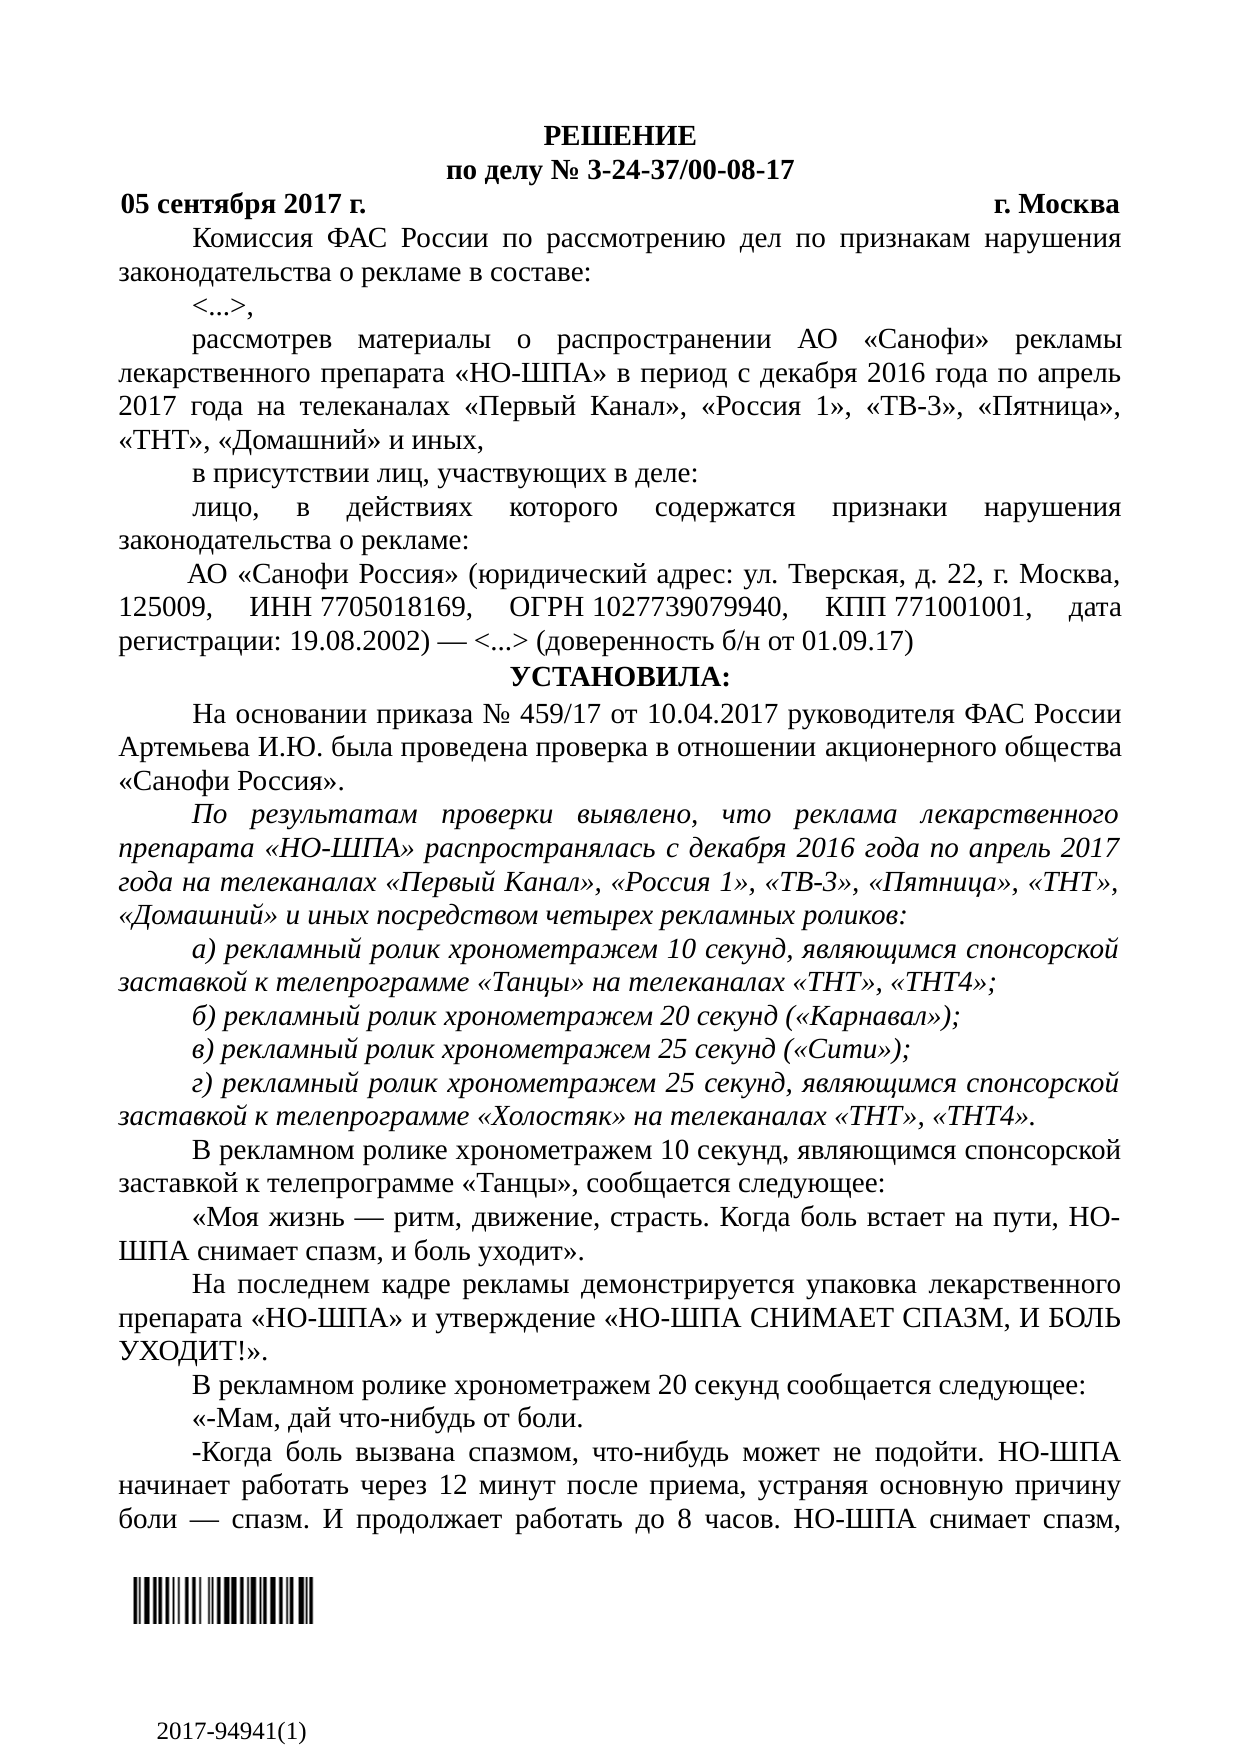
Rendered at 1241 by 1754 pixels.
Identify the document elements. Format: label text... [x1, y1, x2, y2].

text рассмотрев материалы о распространении АО «Санофи» рекламы лекарственного препарата «НО-ШПА» в период с декабря 2016 года по апрель 2017 года на телеканалах «Первый Канал», «Россия 1», «ТВ-3», «Пятница», «ТНТ», «Домашний» и иных, [118, 321, 1122, 455]
text В рекламном ролике хронометражем 20 секунд сообщается следующее: [118, 1367, 1122, 1400]
text РЕШЕНИЕ [118, 118, 1122, 152]
text В рекламном ролике хронометражем 10 секунд, являющимся спонсорской заставкой к телепрограмме «Танцы», сообщается следующее: [118, 1132, 1122, 1199]
text в присутствии лиц, участвующих в деле: [118, 455, 1122, 489]
text <...>, [118, 288, 1122, 321]
text «-Мам, дай что-нибудь от боли. [118, 1400, 1122, 1434]
text УСТАНОВИЛА: [118, 659, 1122, 693]
text На последнем кадре рекламы демонстрируется упаковка лекарственного препарата «НО-ШПА» и утверждение «НО-ШПА СНИМАЕТ СПАЗМ, И БОЛЬ УХОДИТ!». [118, 1266, 1122, 1367]
text в) рекламный ролик хронометражем 25 секунд («Сити»); [118, 1031, 1122, 1065]
text На основании приказа № 459/17 от 10.04.2017 руководителя ФАС России Артемьева И.Ю. была проведена проверка в отношении акционерного общества «Санофи Россия». [118, 696, 1122, 797]
text АО «Санофи Россия» (юридический адрес: ул. Тверская, д. 22, г. Москва, 125009, ИНН 7705018169, ОГРН 1027739079940, КПП 771001001, дата регистрации: 19.08.2002) — <...> (доверенность б/н от 01.09.17) [118, 556, 1122, 657]
text -Когда боль вызвана спазмом, что-нибудь может не подойти. НО-ШПА начинает работать через 12 минут после приема, устраняя основную причину боли — спазм. И продолжает работать до 8 часов. НО-ШПА снимает спазм, [118, 1434, 1122, 1534]
text г) рекламный ролик хронометражем 25 секунд, являющимся спонсорской заставкой к телепрограмме «Холостяк» на телеканалах «ТНТ», «ТНТ4». [118, 1065, 1122, 1132]
picture [118, 1577, 331, 1624]
text а) рекламный ролик хронометражем 10 секунд, являющимся спонсорской заставкой к телепрограмме «Танцы» на телеканалах «ТНТ», «ТНТ4»; [118, 931, 1122, 998]
text 05 сентября 2017 г. г. Москва [118, 186, 1122, 220]
text «Моя жизнь — ритм, движение, страсть. Когда боль встает на пути, НО-ШПА снимает спазм, и боль уходит». [118, 1199, 1122, 1266]
text по делу № 3-24-37/00-08-17 [118, 152, 1122, 186]
text По результатам проверки выявлено, что реклама лекарственного препарата «НО-ШПА» распространялась с декабря 2016 года по апрель 2017 года на телеканалах «Первый Канал», «Россия 1», «ТВ-3», «Пятница», «ТНТ», «Домашний» и иных посредством четырех рекламных роликов: [118, 797, 1122, 931]
text лицо, в действиях которого содержатся признаки нарушения законодательства о рекламе: [118, 489, 1122, 556]
text б) рекламный ролик хронометражем 20 секунд («Карнавал»); [118, 998, 1122, 1031]
text Комиссия ФАС России по рассмотрению дел по признакам нарушения законодательства о рекламе в составе: [118, 221, 1122, 288]
